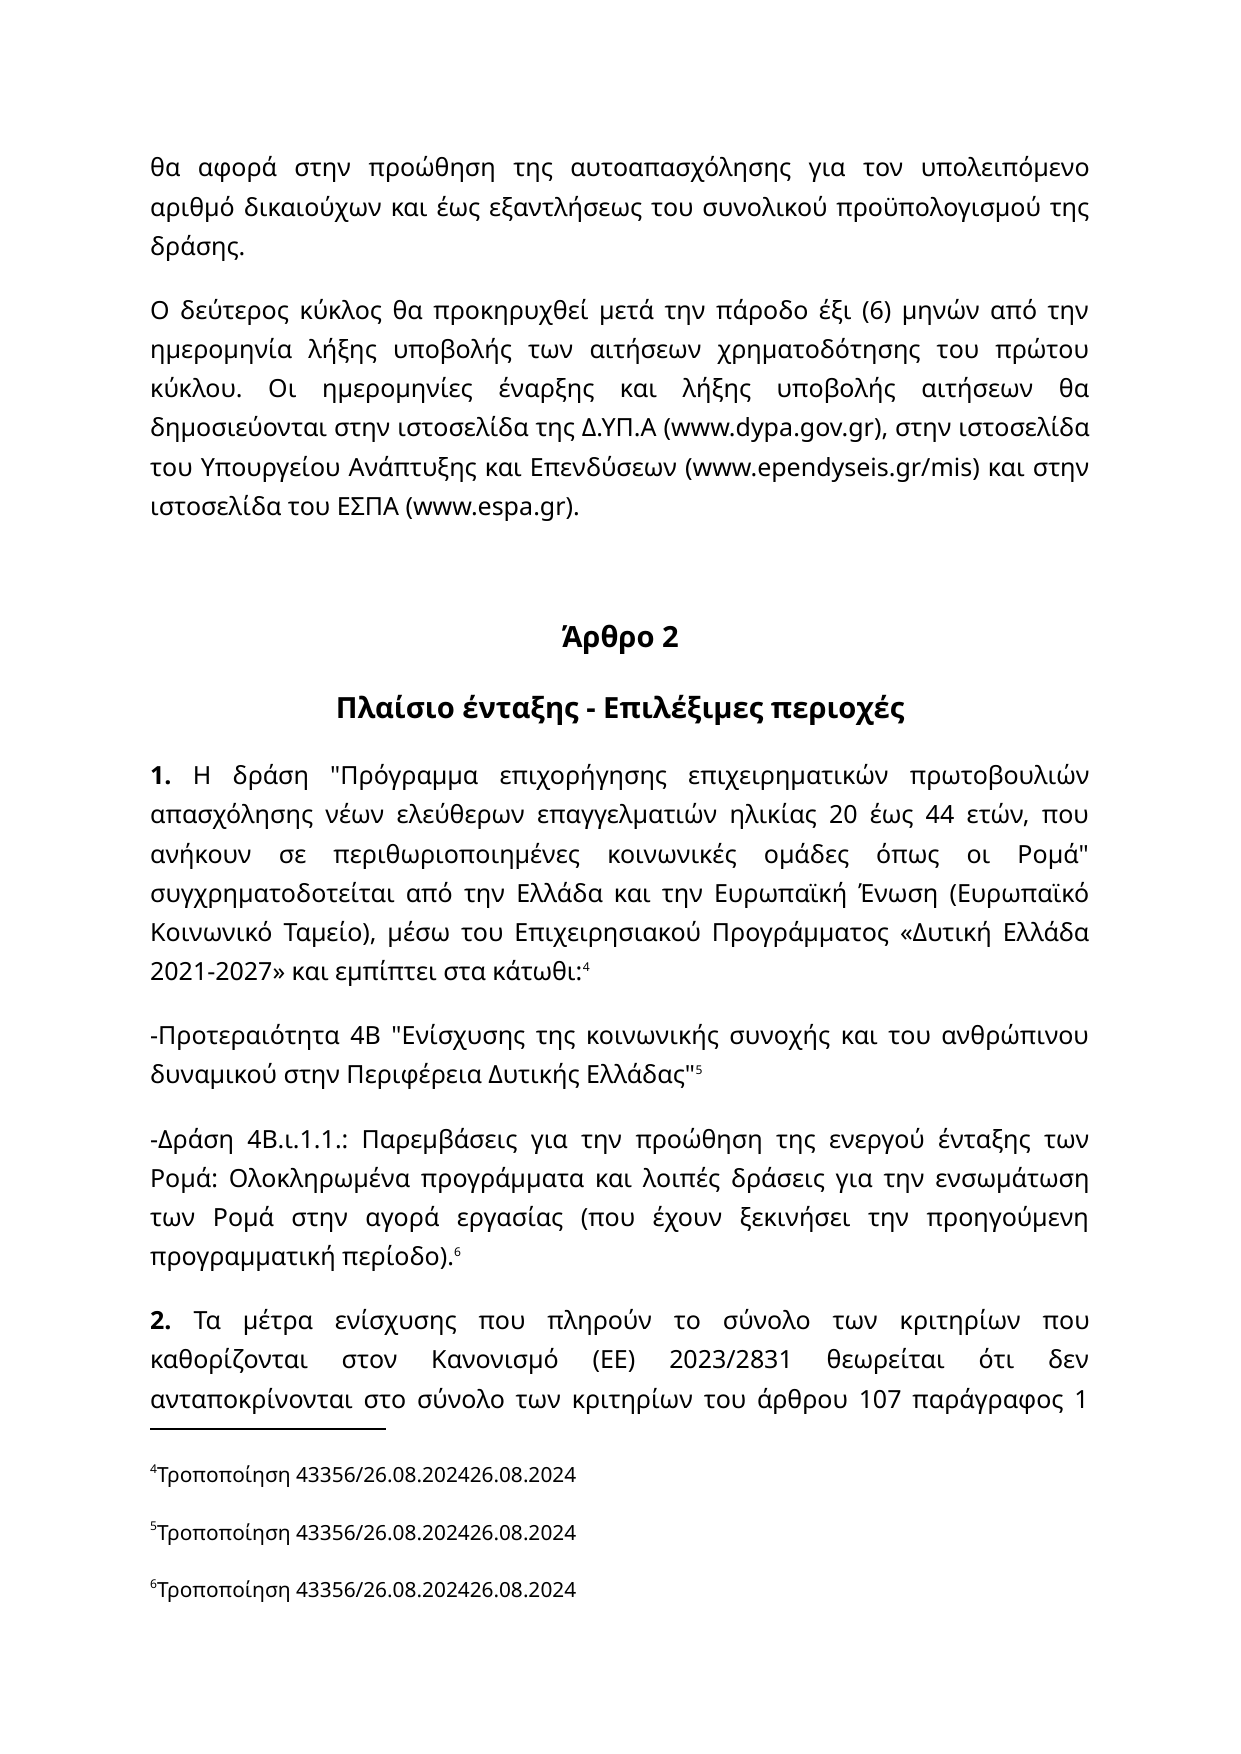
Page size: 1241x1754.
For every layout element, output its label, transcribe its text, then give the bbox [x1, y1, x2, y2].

text -Προτεραιότητα 4Β "Ενίσχυσης της κοινωνικής συνοχής και του ανθρώπινου δυναμικού στην Περιφέρεια Δυτικής Ελλάδας" [150, 1018, 1090, 1091]
subtitle Πλαίσιο ένταξης - Επιλέξιμες περιοχές [150, 687, 1090, 727]
text θα αφορά στην προώθηση της αυτοαπασχόλησης για τον υπολειπόμενο αριθμό δικαιούχων και έως εξαντλήσεως του συνολικού προϋπολογισμού της δράσης. [150, 150, 1090, 262]
text -Δράση 4Β.ι.1.1.: Παρεμβάσεις για την προώθηση της ενεργού ένταξης των Ρομά: Ολοκληρωμένα προγράμματα και λοιπές δράσεις για την ενσωμάτωση των Ρομά στην αγορά εργασίας (που έχουν ξεκινήσει την προηγούμενη προγραμματική περίοδο). [150, 1121, 1090, 1273]
text Ο δεύτερος κύκλος θα προκηρυχθεί μετά την πάροδο έξι (6) μηνών από την ημερομηνία λήξης υποβολής των αιτήσεων χρηματοδότησης του πρώτου κύκλου. Οι ημερομηνίες έναρξης και λήξης υποβολής αιτήσεων θα δημοσιεύονται στην ιστοσελίδα της Δ.ΥΠ.Α (www.dypa.gov.gr), στην ιστοσελίδα του Υπουργείου Ανάπτυξης και Επενδύσεων (www.ependyseis.gr/mis) και στην ιστοσελίδα του ΕΣΠΑ (www.espa.gr). [150, 292, 1090, 522]
text 2. Τα μέτρα ενίσχυσης που πληρούν το σύνολο των κριτηρίων που καθορίζονται στον Κανονισμό (ΕΕ) 2023/2831 θεωρείται ότι δεν ανταποκρίνονται στο σύνολο των κριτηρίων του άρθρου 107 παράγραφος 1 [150, 1303, 1090, 1415]
text Τροποποίηση 43356/26.08.202426.08.2024 [150, 1518, 1090, 1546]
text Τροποποίηση 43356/26.08.202426.08.2024 [150, 1576, 1090, 1604]
subtitle Άρθρο 2 [150, 617, 1090, 656]
text 1. Η δράση "Πρόγραμμα επιχορήγησης επιχειρηματικών πρωτοβουλιών απασχόλησης νέων ελεύθερων επαγγελματιών ηλικίας 20 έως 44 ετών, που ανήκουν σε περιθωριοποιημένες κοινωνικές ομάδες όπως οι Ρομά" συγχρηματοδοτείται από την Ελλάδα και την Ευρωπαϊκή Ένωση (Ευρωπαϊκό Κοινωνικό Ταμείο), μέσω του Επιχειρησιακού Προγράμματος «Δυτική Ελλάδα 2021-2027» και εμπίπτει στα κάτωθι: [150, 758, 1090, 988]
text Τροποποίηση 43356/26.08.202426.08.2024 [150, 1460, 1090, 1489]
